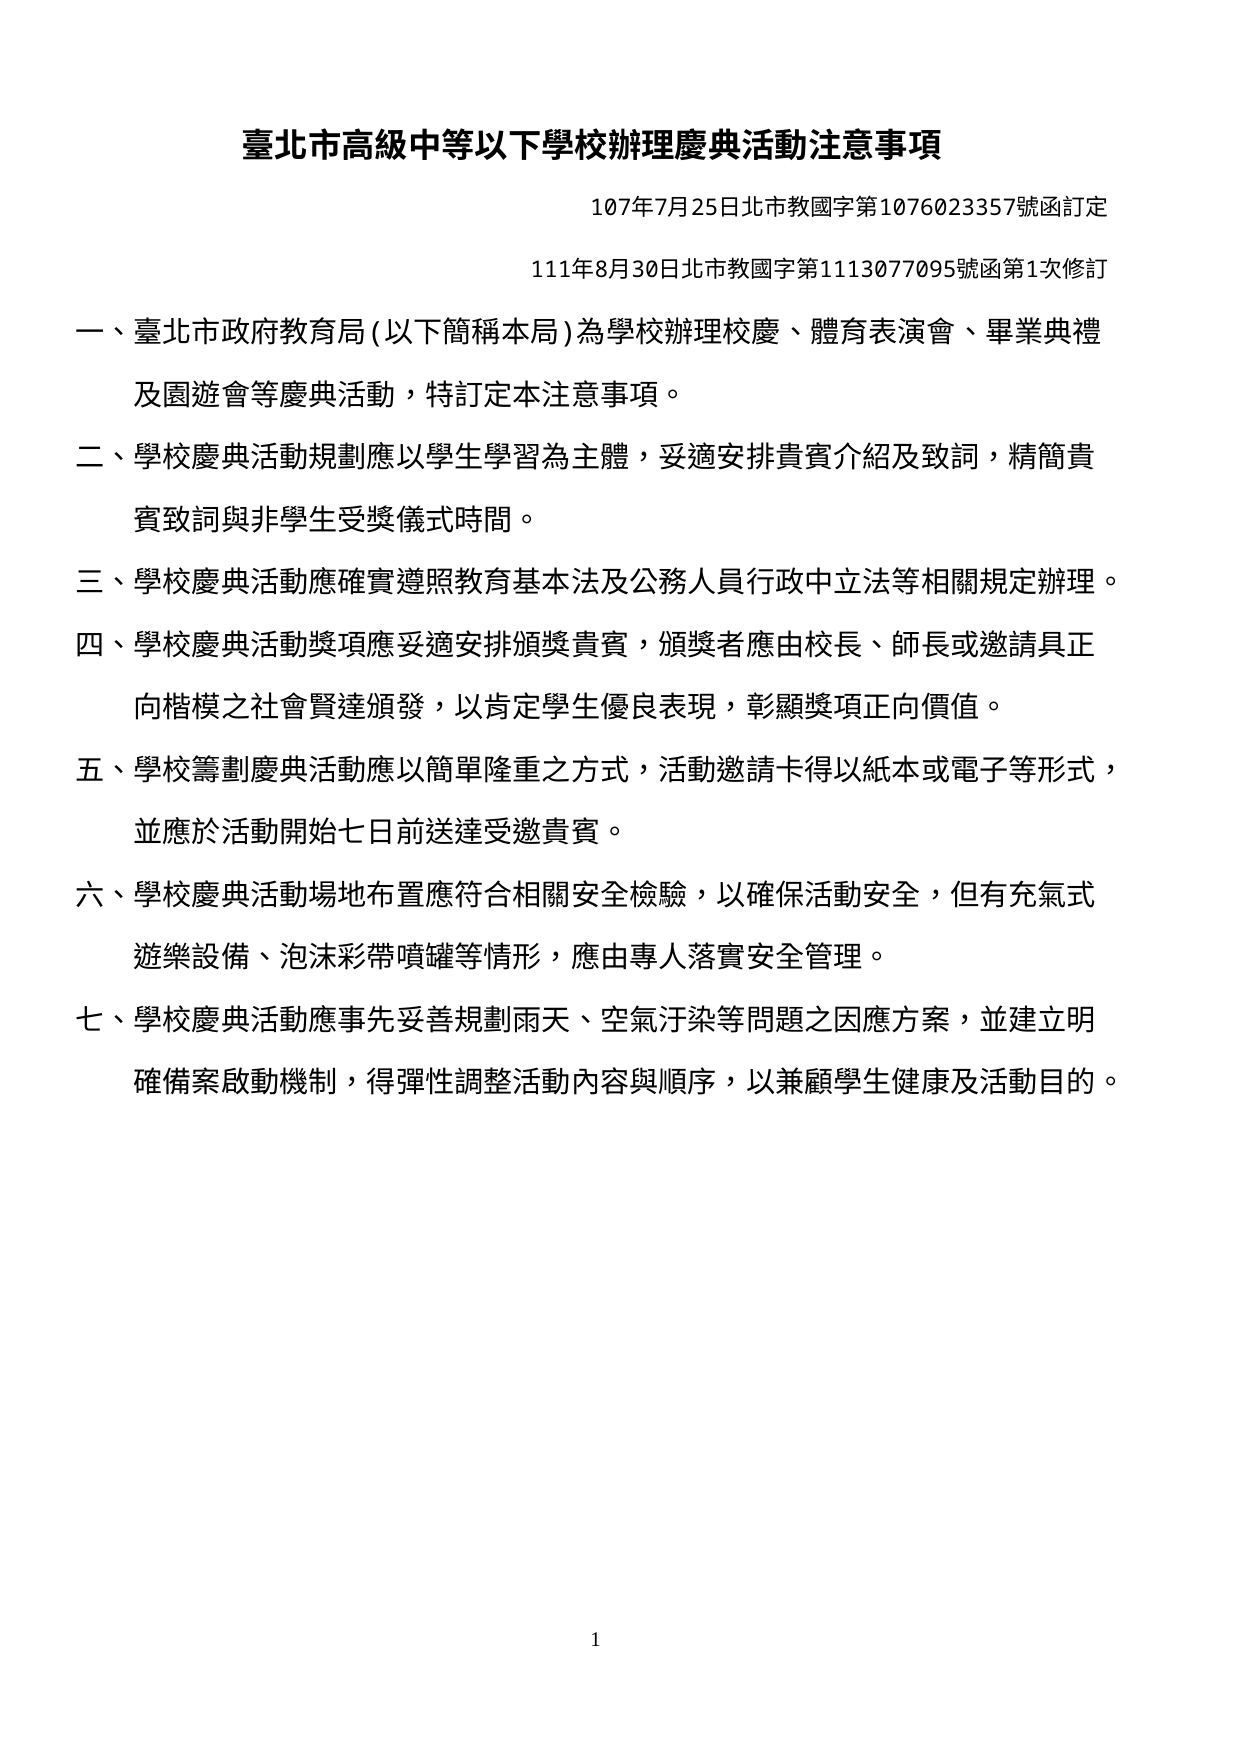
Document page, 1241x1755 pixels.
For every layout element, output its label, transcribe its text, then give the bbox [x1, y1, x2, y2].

text 六、學校慶典活動場地布置應符合相關安全檢驗，以確保活動安全，但有充氣式遊樂設備、泡沫彩帶噴罐等情形，應由專人落實安全管理。 [75, 851, 1107, 976]
text 臺北市高級中等以下學校辦理慶典活動注意事項 [75, 101, 1107, 163]
text 107年7月25日北市教國字第1076023357號函訂定 [75, 163, 1107, 226]
text 二、學校慶典活動規劃應以學生學習為主體，妥適安排貴賓介紹及致詞，精簡貴賓致詞與非學生受獎儀式時間。 [75, 413, 1107, 538]
text 一、臺北市政府教育局(以下簡稱本局)為學校辦理校慶、體育表演會、畢業典禮及園遊會等慶典活動，特訂定本注意事項。 [75, 288, 1107, 413]
text 三、學校慶典活動應確實遵照教育基本法及公務人員行政中立法等相關規定辦理。 [75, 538, 1107, 601]
text 五、學校籌劃慶典活動應以簡單隆重之方式，活動邀請卡得以紙本或電子等形式，並應於活動開始七日前送達受邀貴賓。 [75, 726, 1107, 851]
text 111年8月30日北市教國字第1113077095號函第1次修訂 [75, 226, 1107, 288]
text 四、學校慶典活動獎項應妥適安排頒獎貴賓，頒獎者應由校長、師長或邀請具正向楷模之社會賢達頒發，以肯定學生優良表現，彰顯獎項正向價值。 [75, 601, 1107, 726]
text 七、學校慶典活動應事先妥善規劃雨天、空氣汙染等問題之因應方案，並建立明確備案啟動機制，得彈性調整活動內容與順序，以兼顧學生健康及活動目的。 [75, 976, 1107, 1101]
